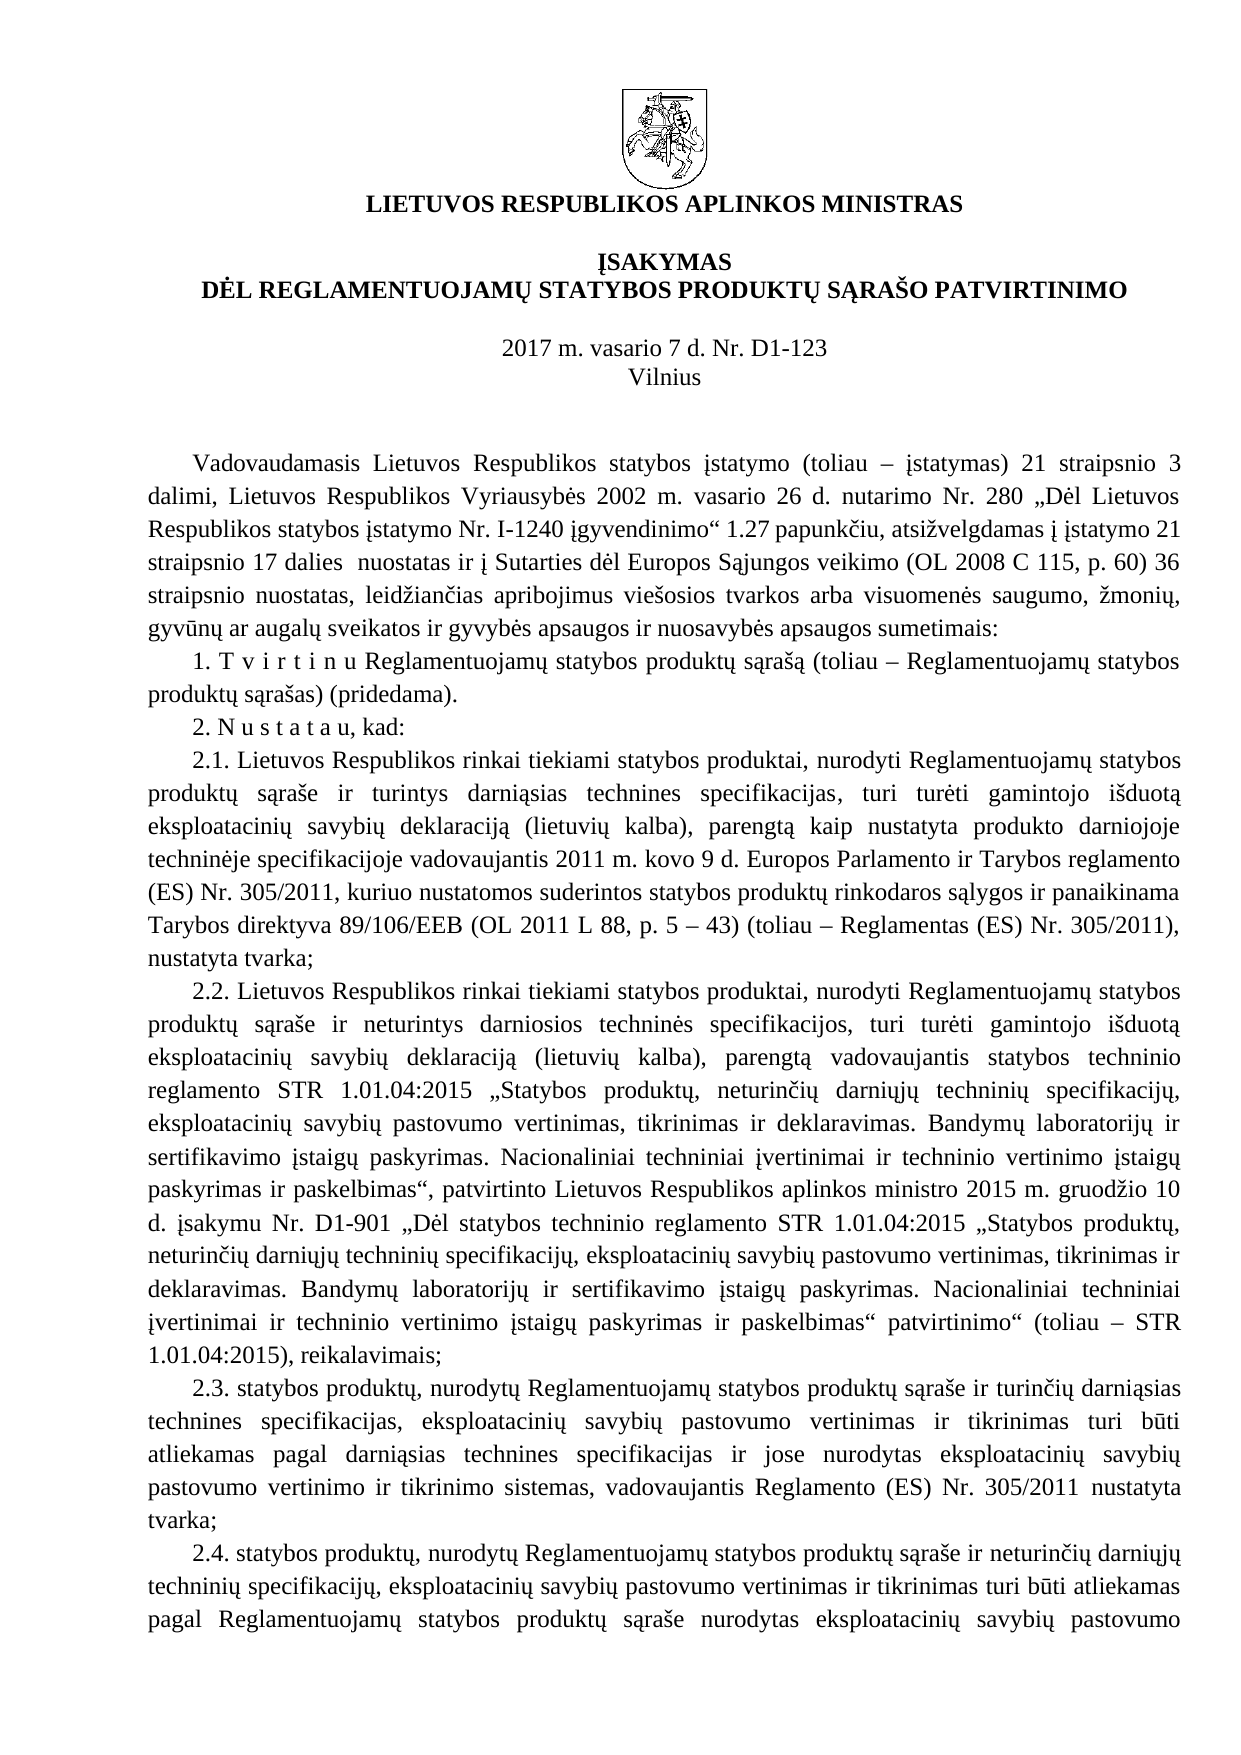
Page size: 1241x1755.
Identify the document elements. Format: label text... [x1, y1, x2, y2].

text 2017 m. vasario 7 d. Nr. D1-123 [148, 333, 1181, 362]
text 2.2. Lietuvos Respublikos rinkai tiekiami statybos produktai, nurodyti Reglamentuojamų statybos produktų sąraše ir neturintys darniosios techninės specifikacijos, turi turėti gamintojo išduotą eksploatacinių savybių deklaraciją (lietuvių kalba), parengtą vadovaujantis statybos techninio reglamento STR 1.01.04:2015 „Statybos produktų, neturinčių darniųjų techninių specifikacijų, eksploatacinių savybių pastovumo vertinimas, tikrinimas ir deklaravimas. Bandymų laboratorijų ir sertifikavimo įstaigų paskyrimas. Nacionaliniai techniniai įvertinimai ir techninio vertinimo įstaigų paskyrimas ir paskelbimas“, patvirtinto Lietuvos Respublikos aplinkos ministro 2015 m. gruodžio 10 d. įsakymu Nr. D1-901 „Dėl statybos techninio reglamento STR 1.01.04:2015 „Statybos produktų, neturinčių darniųjų techninių specifikacijų, eksploatacinių savybių pastovumo vertinimas, tikrinimas ir deklaravimas. Bandymų laboratorijų ir sertifikavimo įstaigų paskyrimas. Nacionaliniai techniniai įvertinimai ir techninio vertinimo įstaigų paskyrimas ir paskelbimas“ patvirtinimo“ (toliau – STR 1.01.04:2015), reikalavimais; [148, 976, 1181, 1368]
text 2.3. statybos produktų, nurodytų Reglamentuojamų statybos produktų sąraše ir turinčių darniąsias technines specifikacijas, eksploatacinių savybių pastovumo vertinimas ir tikrinimas turi būti atliekamas pagal darniąsias technines specifikacijas ir jose nurodytas eksploatacinių savybių pastovumo vertinimo ir tikrinimo sistemas, vadovaujantis Reglamento (ES) Nr. 305/2011 nustatyta tvarka; [148, 1373, 1181, 1533]
text 1. T v i r t i n u Reglamentuojamų statybos produktų sąrašą (toliau – Reglamentuojamų statybos produktų sąrašas) (pridedama). [148, 646, 1181, 708]
text 2.4. statybos produktų, nurodytų Reglamentuojamų statybos produktų sąraše ir neturinčių darniųjų techninių specifikacijų, eksploatacinių savybių pastovumo vertinimas ir tikrinimas turi būti atliekamas pagal Reglamentuojamų statybos produktų sąraše nurodytas eksploatacinių savybių pastovumo [148, 1538, 1181, 1633]
text Vilnius [148, 362, 1181, 391]
text 2.1. Lietuvos Respublikos rinkai tiekiami statybos produktai, nurodyti Reglamentuojamų statybos produktų sąraše ir turintys darniąsias technines specifikacijas, turi turėti gamintojo išduotą eksploatacinių savybių deklaraciją (lietuvių kalba), parengtą kaip nustatyta produkto darniojoje techninėje specifikacijoje vadovaujantis 2011 m. kovo 9 d. Europos Parlamento ir Tarybos reglamento (ES) Nr. 305/2011, kuriuo nustatomos suderintos statybos produktų rinkodaros sąlygos ir panaikinama Tarybos direktyva 89/106/EEB (OL 2011 L 88, p. 5 – 43) (toliau – Reglamentas (ES) Nr. 305/2011), nustatyta tvarka; [148, 745, 1181, 972]
text DĖL REGLAMENTUOJAMŲ STATYBOS PRODUKTŲ SĄRAŠO PATVIRTINIMO [148, 276, 1181, 304]
text Vadovaudamasis Lietuvos Respublikos statybos įstatymo (toliau – įstatymas) 21 straipsnio 3 dalimi, Lietuvos Respublikos Vyriausybės 2002 m. vasario 26 d. nutarimo Nr. 280 „Dėl Lietuvos Respublikos statybos įstatymo Nr. I-1240 įgyvendinimo“ 1.27 papunkčiu, atsižvelgdamas į įstatymo 21 straipsnio 17 dalies nuostatas ir į Sutarties dėl Europos Sąjungos veikimo (OL 2008 C 115, p. 60) 36 straipsnio nuostatas, leidžiančias apribojimus viešosios tvarkos arba visuomenės saugumo, žmonių, gyvūnų ar augalų sveikatos ir gyvybės apsaugos ir nuosavybės apsaugos sumetimais: [148, 448, 1181, 642]
text ĮSAKYMAS [148, 247, 1181, 276]
text LIETUVOS RESPUBLIKOS APLINKOS MINISTRAS [148, 189, 1181, 218]
text 2. N u s t a t a u, kad: [148, 712, 1181, 741]
